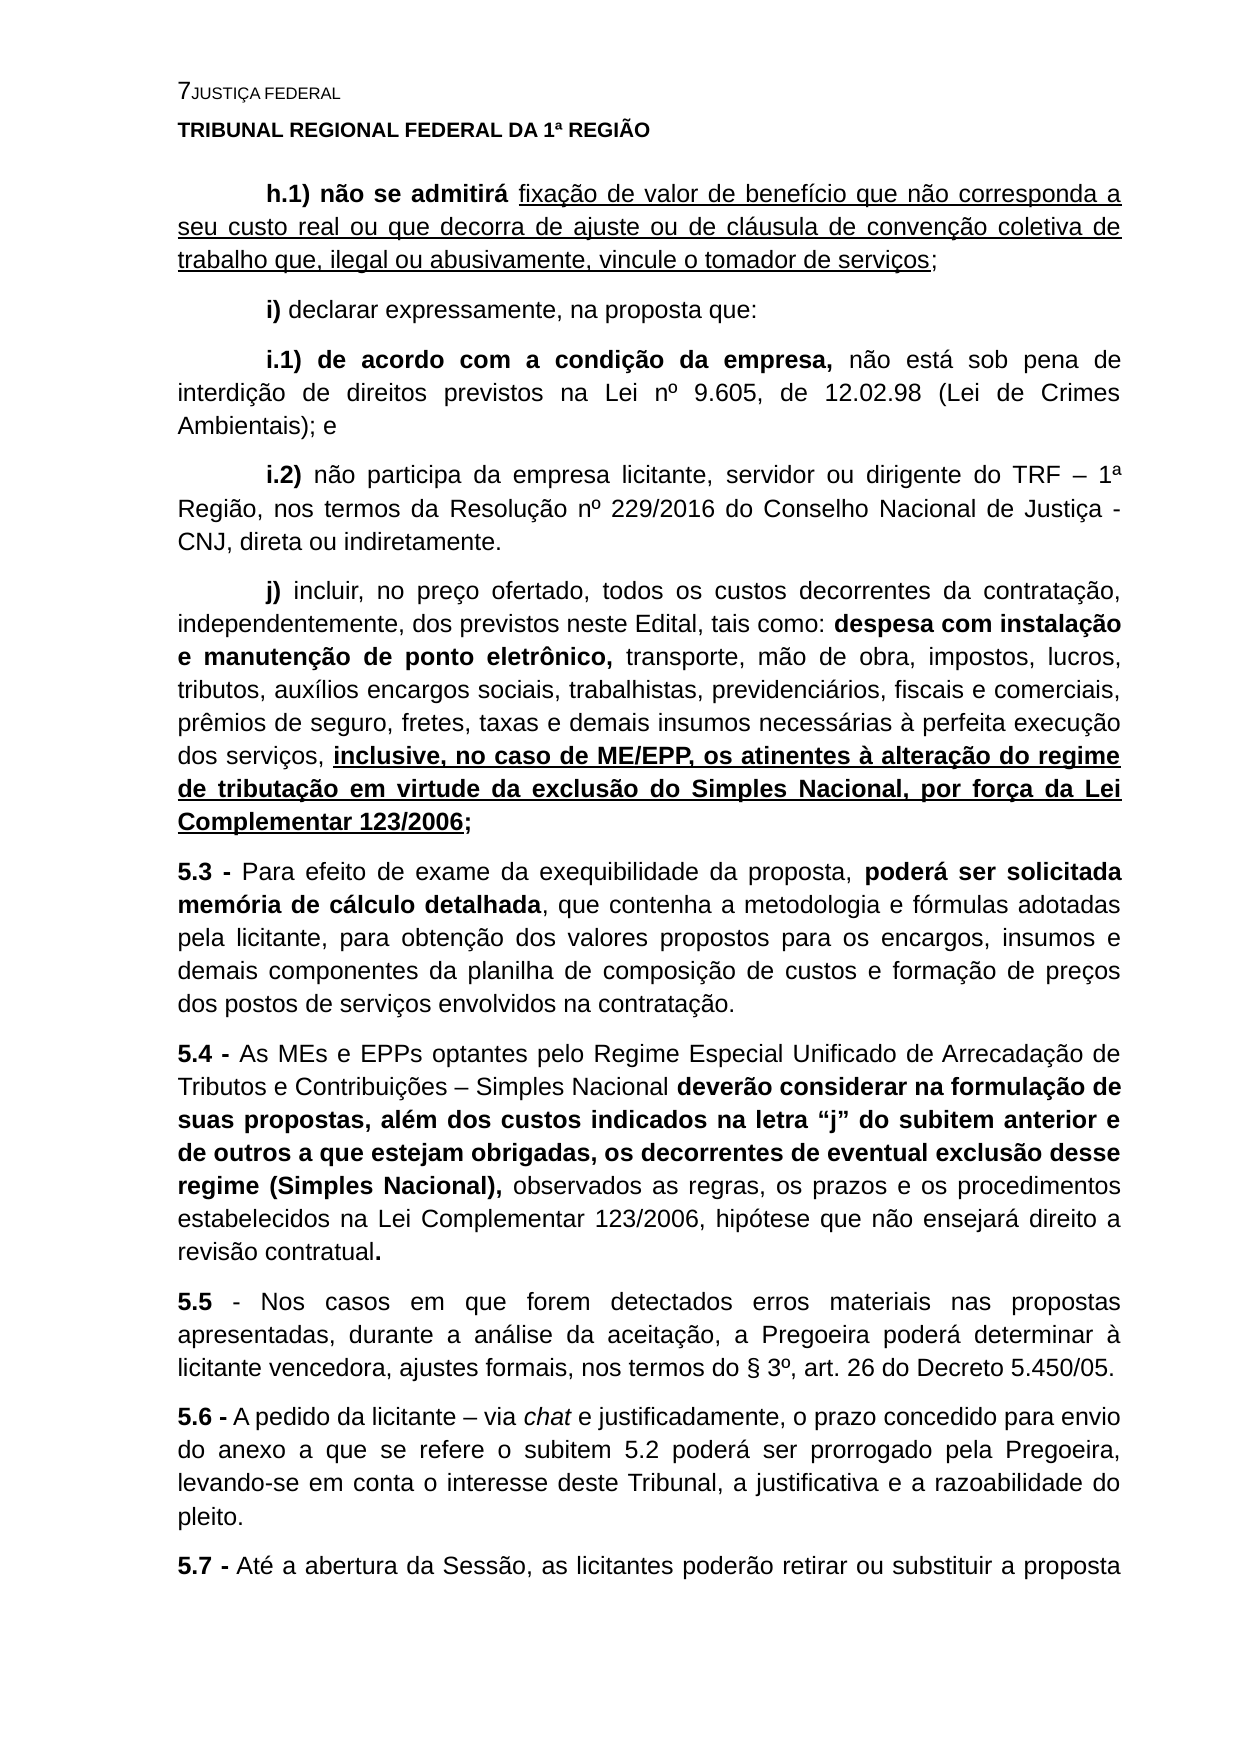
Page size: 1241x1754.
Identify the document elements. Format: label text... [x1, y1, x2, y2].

text 5.6 - A pedido da licitante – via chat e justificadamente, o prazo concedido para envio do anexo a que se refere o subitem 5.2 poderá ser prorrogado pela Pregoeira, levando-se em conta o interesse deste Tribunal, a justificativa e a razoabilidade do pleito. [177, 1402, 1122, 1530]
list j) incluir, no preço ofertado, todos os custos decorrentes da contratação, independentemente, dos previstos neste Edital, tais como: despesa com instalação e manutenção de ponto eletrônico, transporte, mão de obra, impostos, lucros, tributos, auxílios encargos sociais, trabalhistas, previdenciários, fiscais e comerciais, prêmios de seguro, fretes, taxas e demais insumos necessárias à perfeita execução dos serviços, inclusive, no caso de ME/EPP, os atinentes à alteração do regime de tributação em virtude da exclusão do Simples Nacional, por força da Lei [177, 576, 1122, 799]
text 5.5 - Nos casos em que forem detectados erros materiais nas propostas apresentadas, durante a análise da aceitação, a Pregoeira poderá determinar à licitante vencedora, ajustes formais, nos termos do § 3º, art. 26 do Decreto 5.450/05. [177, 1287, 1122, 1381]
text i.1) de acordo com a condição da empresa, não está sob pena de interdição de direitos previstos na Lei nº 9.605, de 12.02.98 (Lei de Crimes Ambientais); e [177, 345, 1122, 439]
list Complementar 123/2006; [177, 800, 1122, 836]
text trabalho que, ilegal ou abusivamente, vincule o tomador de serviços; [177, 238, 1122, 274]
text h.1) não se admitirá fixação de valor de benefício que não corresponda a seu custo real ou que decorra de ajuste ou de cláusula de convenção coletiva de [177, 179, 1122, 237]
text i) declarar expressamente, na proposta que: [177, 295, 1122, 324]
list 5.4 - As MEs e EPPs optantes pelo Regime Especial Unificado de Arrecadação de Tributos e Contribuições – Simples Nacional deverão considerar na formulação de suas propostas, além dos custos indicados na letra “j” do subitem anterior e de outros a que estejam obrigadas, os decorrentes de eventual exclusão desse regime (Simples Nacional), observados as regras, os prazos e os procedimentos estabelecidos na Lei Complementar 123/2006, hipótese que não ensejará direito a revisão contratual. [177, 1039, 1122, 1266]
list 5.3 - Para efeito de exame da exequibilidade da proposta, poderá ser solicitada memória de cálculo detalhada, que contenha a metodologia e fórmulas adotadas pela licitante, para obtenção dos valores propostos para os encargos, insumos e demais componentes da planilha de composição de custos e formação de preços dos postos de serviços envolvidos na contratação. [177, 857, 1122, 1018]
text 5.7 - Até a abertura da Sessão, as licitantes poderão retirar ou substituir a proposta [177, 1551, 1122, 1580]
text i.2) não participa da empresa licitante, servidor ou dirigente do TRF – 1ª Região, nos termos da Resolução nº 229/2016 do Conselho Nacional de Justiça - CNJ, direta ou indiretamente. [177, 461, 1122, 555]
